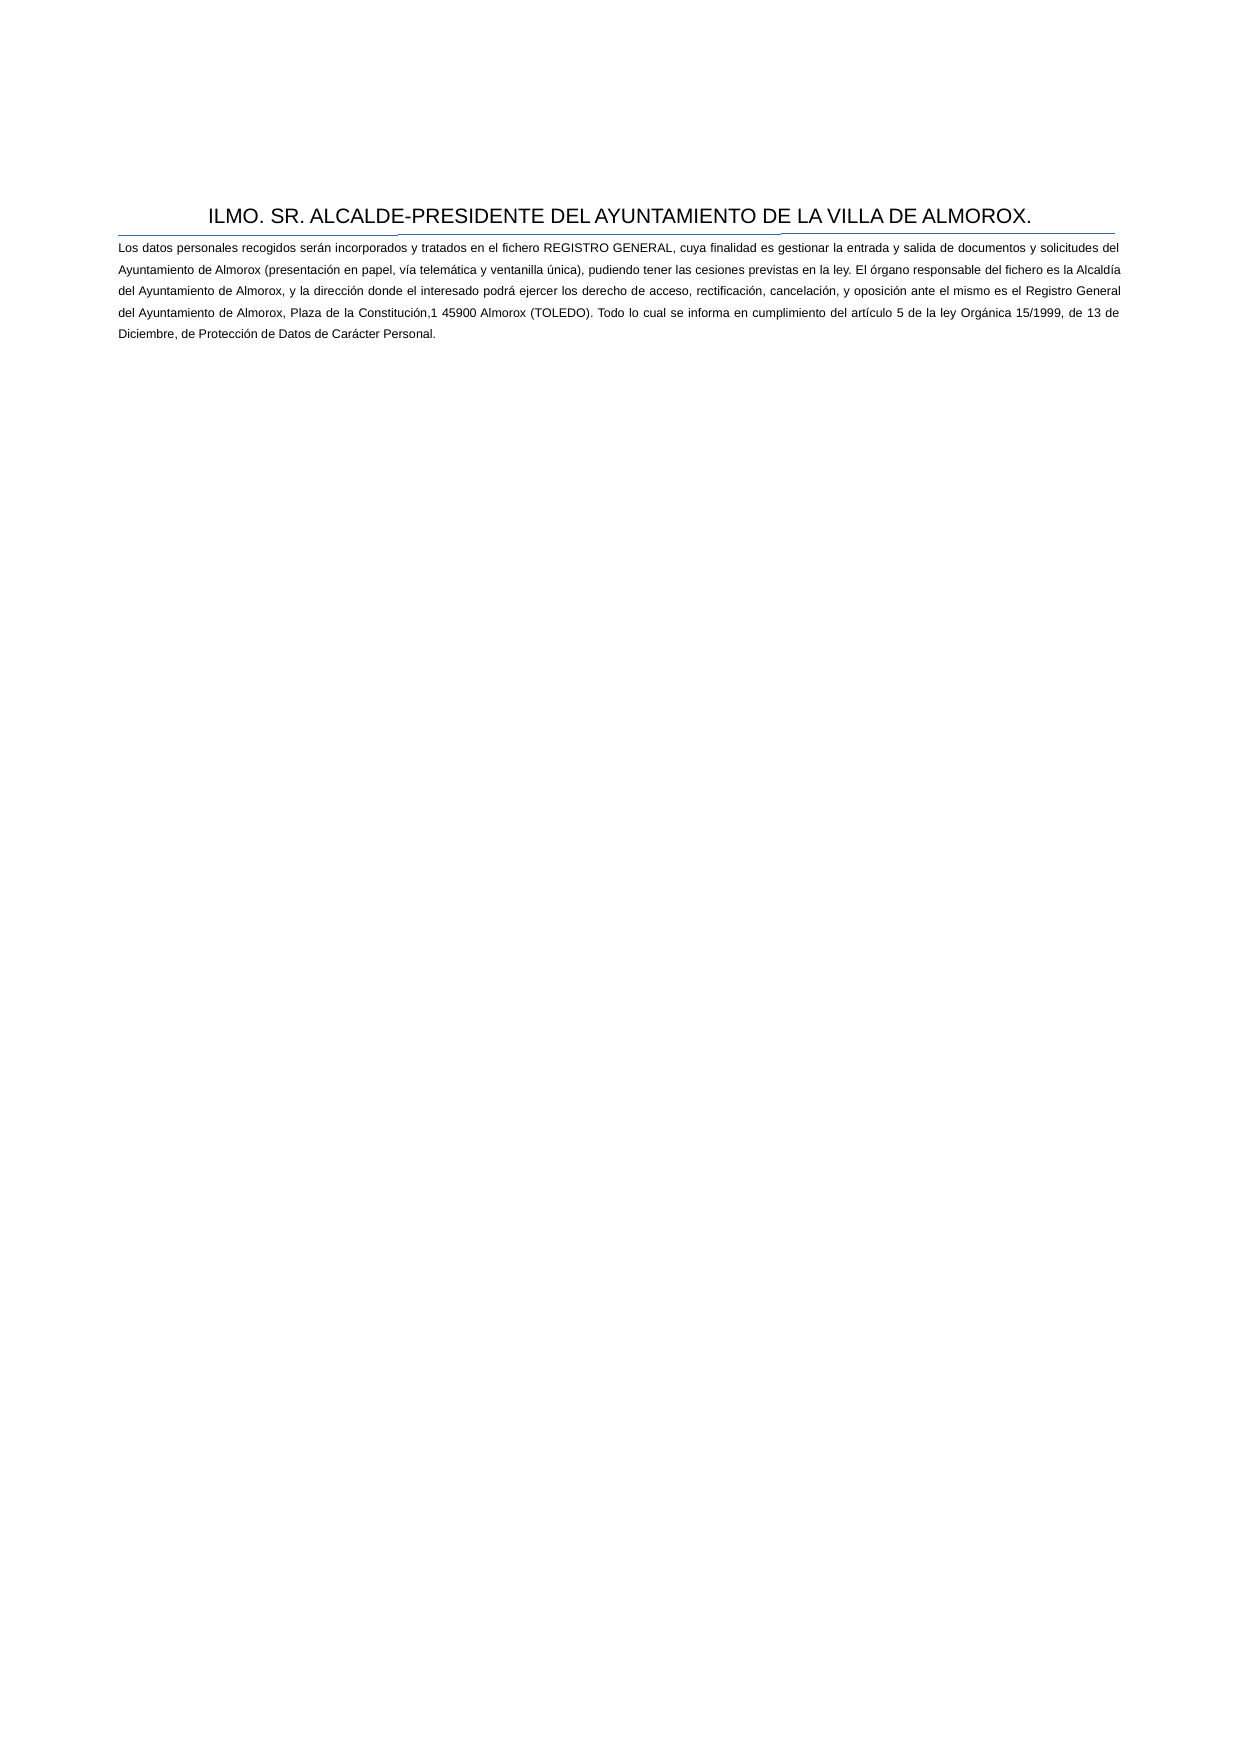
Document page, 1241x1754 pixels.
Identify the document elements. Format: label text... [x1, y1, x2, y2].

text ILMO. SR. ALCALDE-PRESIDENTE DEL AYUNTAMIENTO DE LA VILLA DE ALMOROX. [118, 204, 1122, 228]
text Los datos personales recogidos serán incorporados y tratados en el fichero REGISTRO GENERAL, cuya finalidad es gestionar la entrada y salida de documentos y solicitudes del Ayuntamiento de Almorox (presentación en papel, vía telemática y ventanilla única), pudiendo tener las cesiones previstas en la ley. El órgano responsable del fichero es la Alcaldía del Ayuntamiento de Almorox, y la dirección donde el interesado podrá ejercer los derecho de acceso, rectificación, cancelación, y oposición ante el mismo es el Registro General del Ayuntamiento de Almorox, Plaza de la Constitución,1 45900 Almorox (TOLEDO). Todo lo cual se informa en cumplimiento del artículo 5 de la ley Orgánica 15/1999, de 13 de Diciembre, de Protección de Datos de Carácter Personal. [118, 241, 1122, 341]
